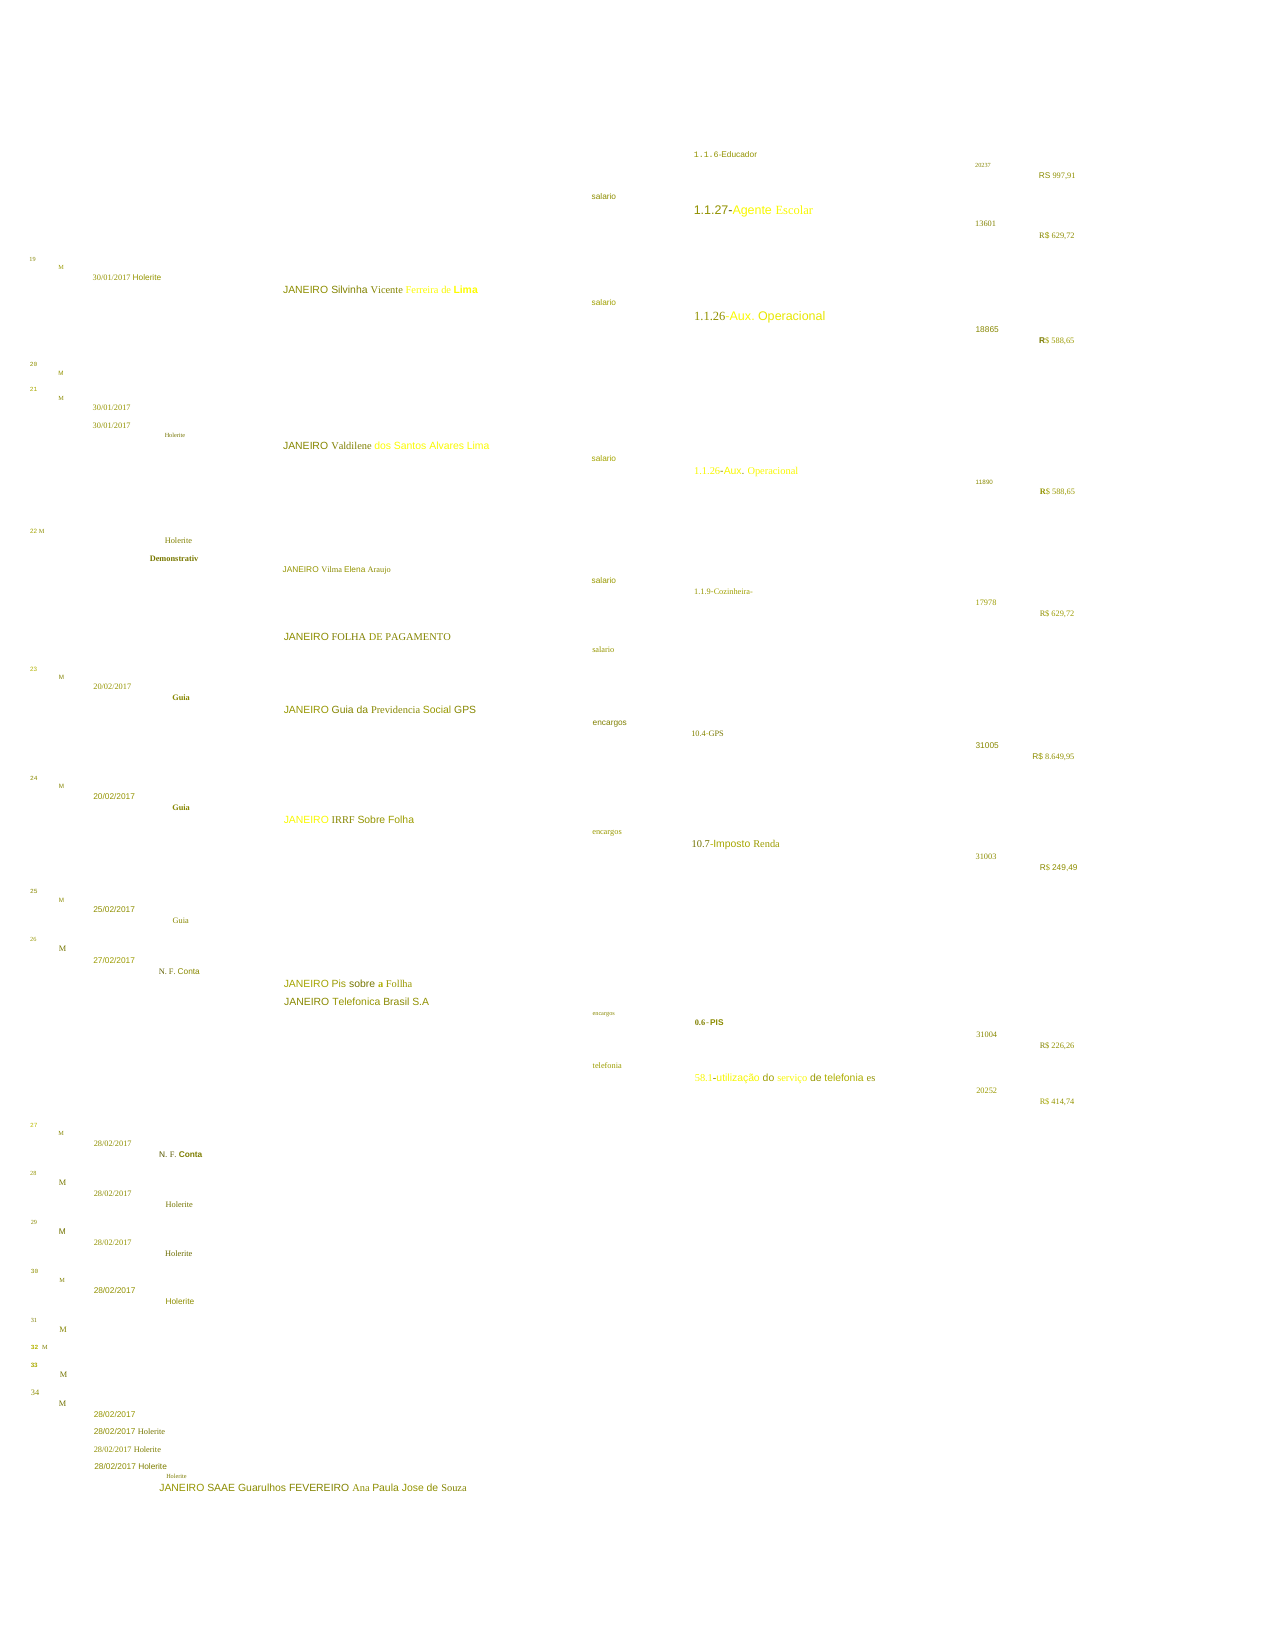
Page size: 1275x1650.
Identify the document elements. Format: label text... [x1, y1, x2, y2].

text 31004 [976, 1030, 1037, 1039]
text 1.1.26-Aux. Operacional [694, 465, 842, 477]
text 20237 [975, 162, 1037, 169]
text 28/02/2017 [93, 1189, 177, 1198]
text 29 [31, 1218, 77, 1226]
text 30 [31, 1269, 77, 1276]
text 20252 [976, 1086, 1037, 1096]
text 20/02/2017 [93, 682, 175, 692]
text Holerite [165, 1296, 238, 1306]
text 33 [31, 1361, 77, 1368]
text RS 997,91 [1038, 170, 1115, 180]
text 28/02/2017 Holerite [93, 1444, 238, 1454]
text salario [591, 576, 657, 585]
text 58.1-utilização do serviço de telefonia es [694, 1072, 912, 1084]
text 19 [29, 255, 76, 263]
text 17978 [975, 598, 1037, 608]
text M [58, 944, 104, 954]
text M [58, 1399, 104, 1408]
text 28/02/2017 [93, 1238, 177, 1247]
text 25/02/2017 [93, 904, 176, 914]
text JANEIRO FOLHA DE PAGAMENTO [283, 631, 486, 643]
text 11890 [975, 479, 1037, 486]
text 18865 [975, 325, 1037, 334]
text M [59, 1369, 104, 1379]
text Holerite [165, 1249, 237, 1258]
text Guia [172, 915, 231, 925]
text JANEIRO Valdilene dos Santos Alvares Lima [283, 440, 517, 452]
text 1.1.6-Educador [693, 150, 801, 160]
text 21 [29, 386, 74, 393]
text M [59, 1277, 104, 1284]
text M [58, 896, 103, 903]
text R$ 588,65 [1039, 336, 1117, 346]
text Holerite [165, 1199, 237, 1209]
text 30/01/2017 Holerite [92, 272, 237, 282]
text R$ 629,72 [1039, 230, 1117, 240]
text Guia [172, 802, 231, 812]
text telefonia [592, 1061, 667, 1071]
text 0.6-PIS [694, 1018, 765, 1028]
text N. F. Conta [159, 1149, 245, 1159]
text M [59, 1324, 104, 1334]
text Demonstrativ [149, 553, 246, 563]
text Holerite [164, 536, 237, 545]
text encargos [592, 718, 667, 727]
text JANEIRO Vilma Elena Araujo [282, 564, 451, 574]
text 25 [30, 888, 76, 895]
text 27/02/2017 [93, 955, 176, 965]
text Guia [172, 693, 231, 703]
text 28/02/2017 Holerite [94, 1462, 239, 1472]
text JANEIRO SAAE Guarulhos FEVEREIRO Ana Paula Jose de Souza [159, 1481, 484, 1493]
text M [58, 1178, 104, 1187]
text M [58, 1227, 103, 1236]
text 34 [31, 1388, 77, 1397]
text 28/02/2017 [93, 1285, 177, 1295]
text 20/02/2017 [93, 791, 176, 801]
text 32 M [31, 1344, 104, 1352]
text encargos [592, 1009, 668, 1017]
text 10.4-GPS [691, 729, 768, 739]
text JANEIRO IRRF Sobre Folha [283, 813, 441, 825]
text R$ 629,72 [1039, 609, 1117, 618]
text 27 [30, 1122, 77, 1129]
text JANEIRO Silvinha Vicente Ferreira de Lima [283, 283, 512, 295]
text salario [592, 645, 657, 654]
text 20 [29, 361, 75, 368]
text Holerite [164, 432, 237, 439]
text 28/02/2017 [93, 1410, 177, 1419]
text R$ 8.649,95 [1032, 751, 1117, 761]
text JANEIRO Guia da Previdencia Social GPS [283, 704, 504, 716]
text 1.1.26-Aux. Operacional [694, 308, 842, 323]
text N. F. Conta [158, 966, 244, 976]
text 28/02/2017 [93, 1138, 177, 1148]
text 24 [30, 775, 76, 782]
text 1.1.9-Cozinheira- [694, 587, 808, 597]
text salario [591, 454, 657, 463]
text encargos [592, 827, 668, 837]
text M [58, 674, 103, 681]
text M [58, 369, 102, 376]
text 28 [30, 1169, 77, 1177]
text M [58, 783, 103, 790]
text salario [591, 192, 657, 201]
text 26 [30, 936, 77, 943]
text R$ 226,26 [1039, 1041, 1118, 1050]
text 10.7-Imposto Renda [691, 838, 817, 850]
text 30/01/2017 [92, 403, 176, 412]
text R$ 249,49 [1039, 863, 1118, 873]
text M [58, 264, 102, 271]
text JANEIRO Telefonica Brasil S.A [284, 996, 456, 1008]
text 28/02/2017 Holerite [93, 1427, 237, 1437]
text 31005 [975, 740, 1037, 750]
text M [58, 394, 102, 402]
text 1.1.27-Agente Escolar [693, 203, 829, 217]
text 13601 [975, 219, 1036, 229]
text JANEIRO Pis sobre a Follha [283, 977, 441, 989]
text M [58, 1130, 103, 1137]
text Holerite [166, 1473, 238, 1480]
text R$ 414,74 [1039, 1097, 1118, 1106]
text 23 [30, 666, 76, 673]
text 31 [31, 1316, 76, 1323]
text 22 M [30, 527, 103, 534]
text 31003 [975, 852, 1037, 861]
text salario [591, 297, 657, 307]
text R$ 588,65 [1039, 487, 1117, 496]
text 30/01/2017 [92, 421, 176, 430]
